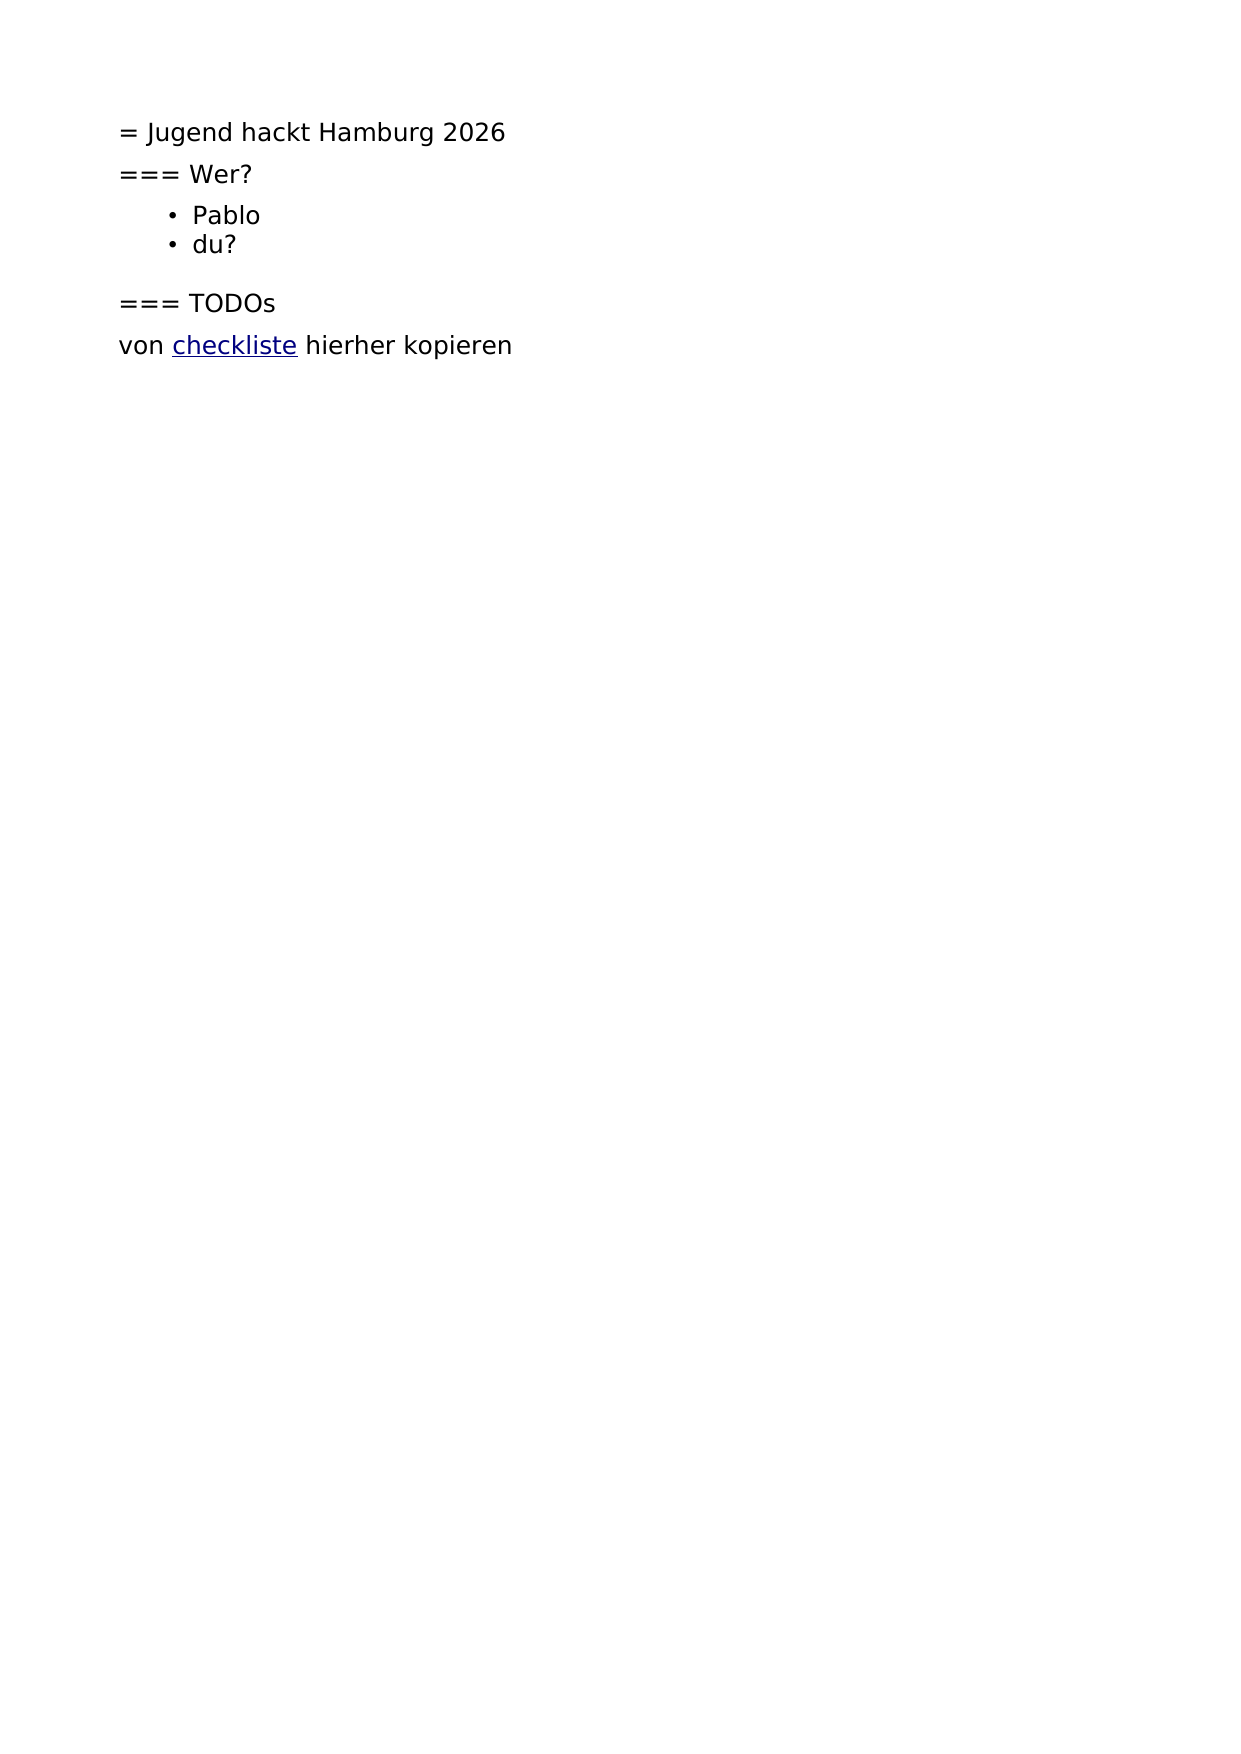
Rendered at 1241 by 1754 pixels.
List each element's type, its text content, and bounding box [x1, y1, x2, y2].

text = Jugend hackt Hamburg 2026 [118, 118, 1122, 147]
text === TODOs [118, 289, 1122, 318]
list du? [177, 231, 1122, 260]
text von checkliste hierher kopieren [118, 331, 1122, 360]
list Pablo [177, 201, 1122, 231]
text === Wer? [118, 160, 1122, 189]
